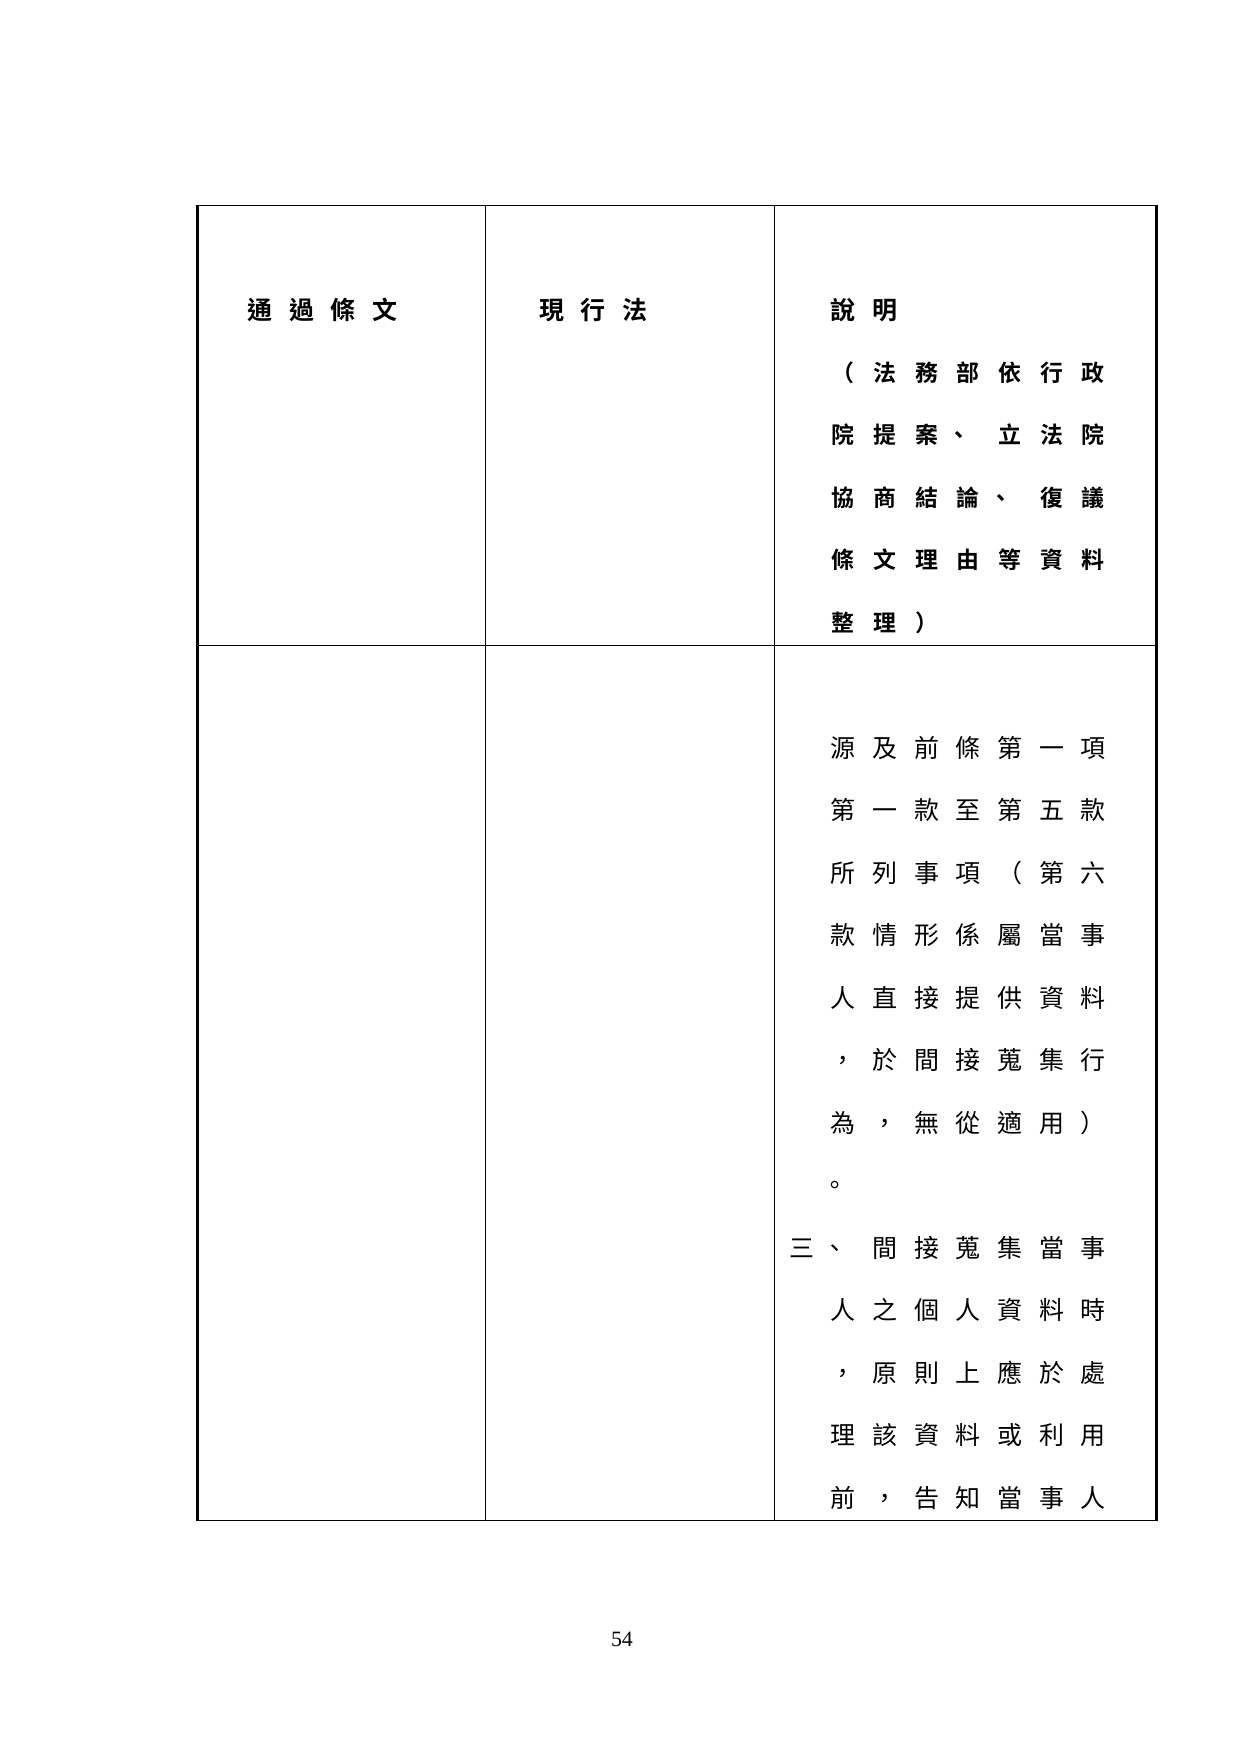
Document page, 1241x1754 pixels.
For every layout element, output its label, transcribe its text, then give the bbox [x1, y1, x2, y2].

table_header 通過條文 [199, 206, 485, 645]
table_cell [486, 646, 774, 1520]
table_header 說明 （法務部依行政院提案、立法院協商結論、復議條文理由等資料整理） [775, 206, 1155, 645]
table_cell 源及前條第一項第一款至第五款所列事項（第六款情形係屬當事人直接提供資料，於間接蒐集行為，無從適用）。 三、間接蒐集當事人之個人資料時，原則上應於處理該資料或利用前，告知當事人 [775, 646, 1155, 1520]
table_cell 第九條 公務機關或非公務機關依第十五條或第十九條規定蒐集非由當事人提供之個人資料，應於處理或利用前，向當事人告知個人資料來源及前條第一項第一款至第五款所列事項。 有下列情形之一者，得免為前項之告知： 一、有前條第二項所列各款情形之一。 二、當事人自行公開或其他已合法公開之個人資料。 三、不能向當事人或其法定代理人為告知。 四、基於公共利益為統計或學術研究之目的而有必要，且該資料須經提供者處理後或蒐集者依其揭露方式，無從識別特定當事人者為限。 五、大眾傳播業者基於新聞報導之公益目的而蒐集個人資料。 第一項之告知，得於首次對當事人為利用時併同為之。 [199, 646, 485, 1520]
table_header 現行法 [486, 206, 774, 645]
